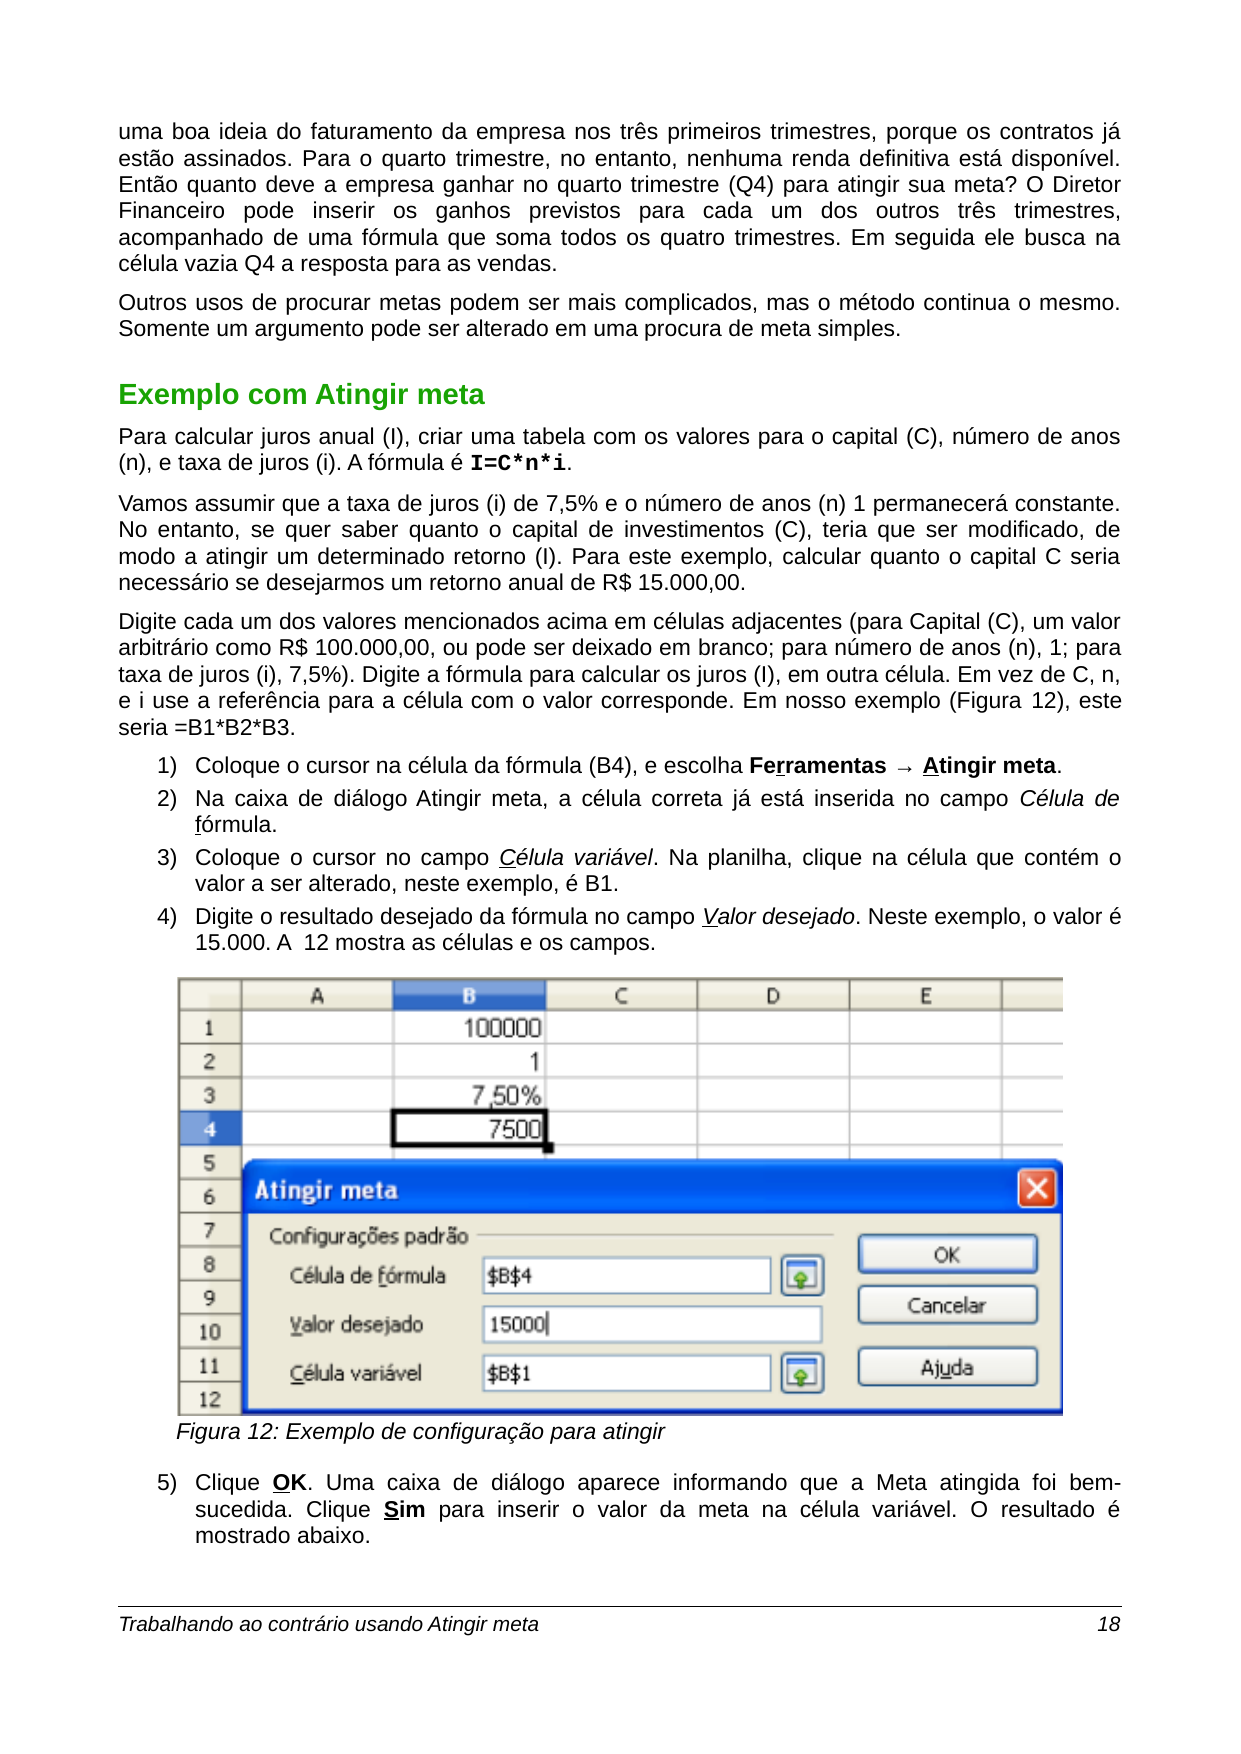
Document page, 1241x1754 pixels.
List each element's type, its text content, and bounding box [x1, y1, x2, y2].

list Clique OK. Uma caixa de diálogo aparece informando que a Meta atingida foi bem-sucedida. Clique Sim para inserir o valor da meta na célula variável. O resultado é mostrado abaixo. [177, 1469, 1122, 1548]
list Coloque o cursor na célula da fórmula (B4), e escolha Ferramentas → Atingir meta. [177, 752, 1122, 779]
text Figura 12: Exemplo de configuração para atingir [176, 974, 1064, 1445]
subtitle Exemplo com Atingir meta [118, 377, 1122, 411]
text uma boa ideia do faturamento da empresa nos três primeiros trimestres, porque os contratos já estão assinados. Para o quarto trimestre, no entanto, nenhuma renda definitiva está disponível. Então quanto deve a empresa ganhar no quarto trimestre (Q4) para atingir sua meta? O Diretor Financeiro pode inserir os ganhos previstos para cada um dos outros três trimestres, acompanhado de uma fórmula que soma todos os quatro trimestres. Em seguida ele busca na célula vazia Q4 a resposta para as vendas. [118, 118, 1122, 276]
list Digite o resultado desejado da fórmula no campo Valor desejado. Neste exemplo, o valor é 15.000. A Figura 12 mostra as células e os campos. [177, 903, 1122, 956]
picture [177, 977, 1063, 1416]
list Coloque o cursor no campo Célula variável. Na planilha, clique na célula que contém o valor a ser alterado, neste exemplo, é B1. [177, 844, 1122, 897]
text Outros usos de procurar metas podem ser mais complicados, mas o método continua o mesmo. Somente um argumento pode ser alterado em uma procura de meta simples. [118, 289, 1122, 341]
text Digite cada um dos valores mencionados acima em células adjacentes (para Capital (C), um valor arbitrário como R$ 100.000,00, ou pode ser deixado em branco; para número de anos (n), 1; para taxa de juros (i), 7,5%). Digite a fórmula para calcular os juros (I), em outra célula. Em vez de C, n, e i use a referência para a célula com o valor corresponde. Em nosso exemplo (Figura Figura 12), este seria =B1*B2*B3. [118, 608, 1122, 740]
text Para calcular juros anual (I), criar uma tabela com os valores para o capital (C), número de anos (n), e taxa de juros (i). A fórmula é I=C*n*i. [118, 423, 1122, 478]
text Vamos assumir que a taxa de juros (i) de 7,5% e o número de anos (n) 1 permanecerá constante. No entanto, se quer saber quanto o capital de investimentos (C), teria que ser modificado, de modo a atingir um determinado retorno (I). Para este exemplo, calcular quanto o capital C seria necessário se desejarmos um retorno anual de R$ 15.000,00. [118, 490, 1122, 596]
list Na caixa de diálogo Atingir meta, a célula correta já está inserida no campo Célula de fórmula. [177, 785, 1122, 838]
